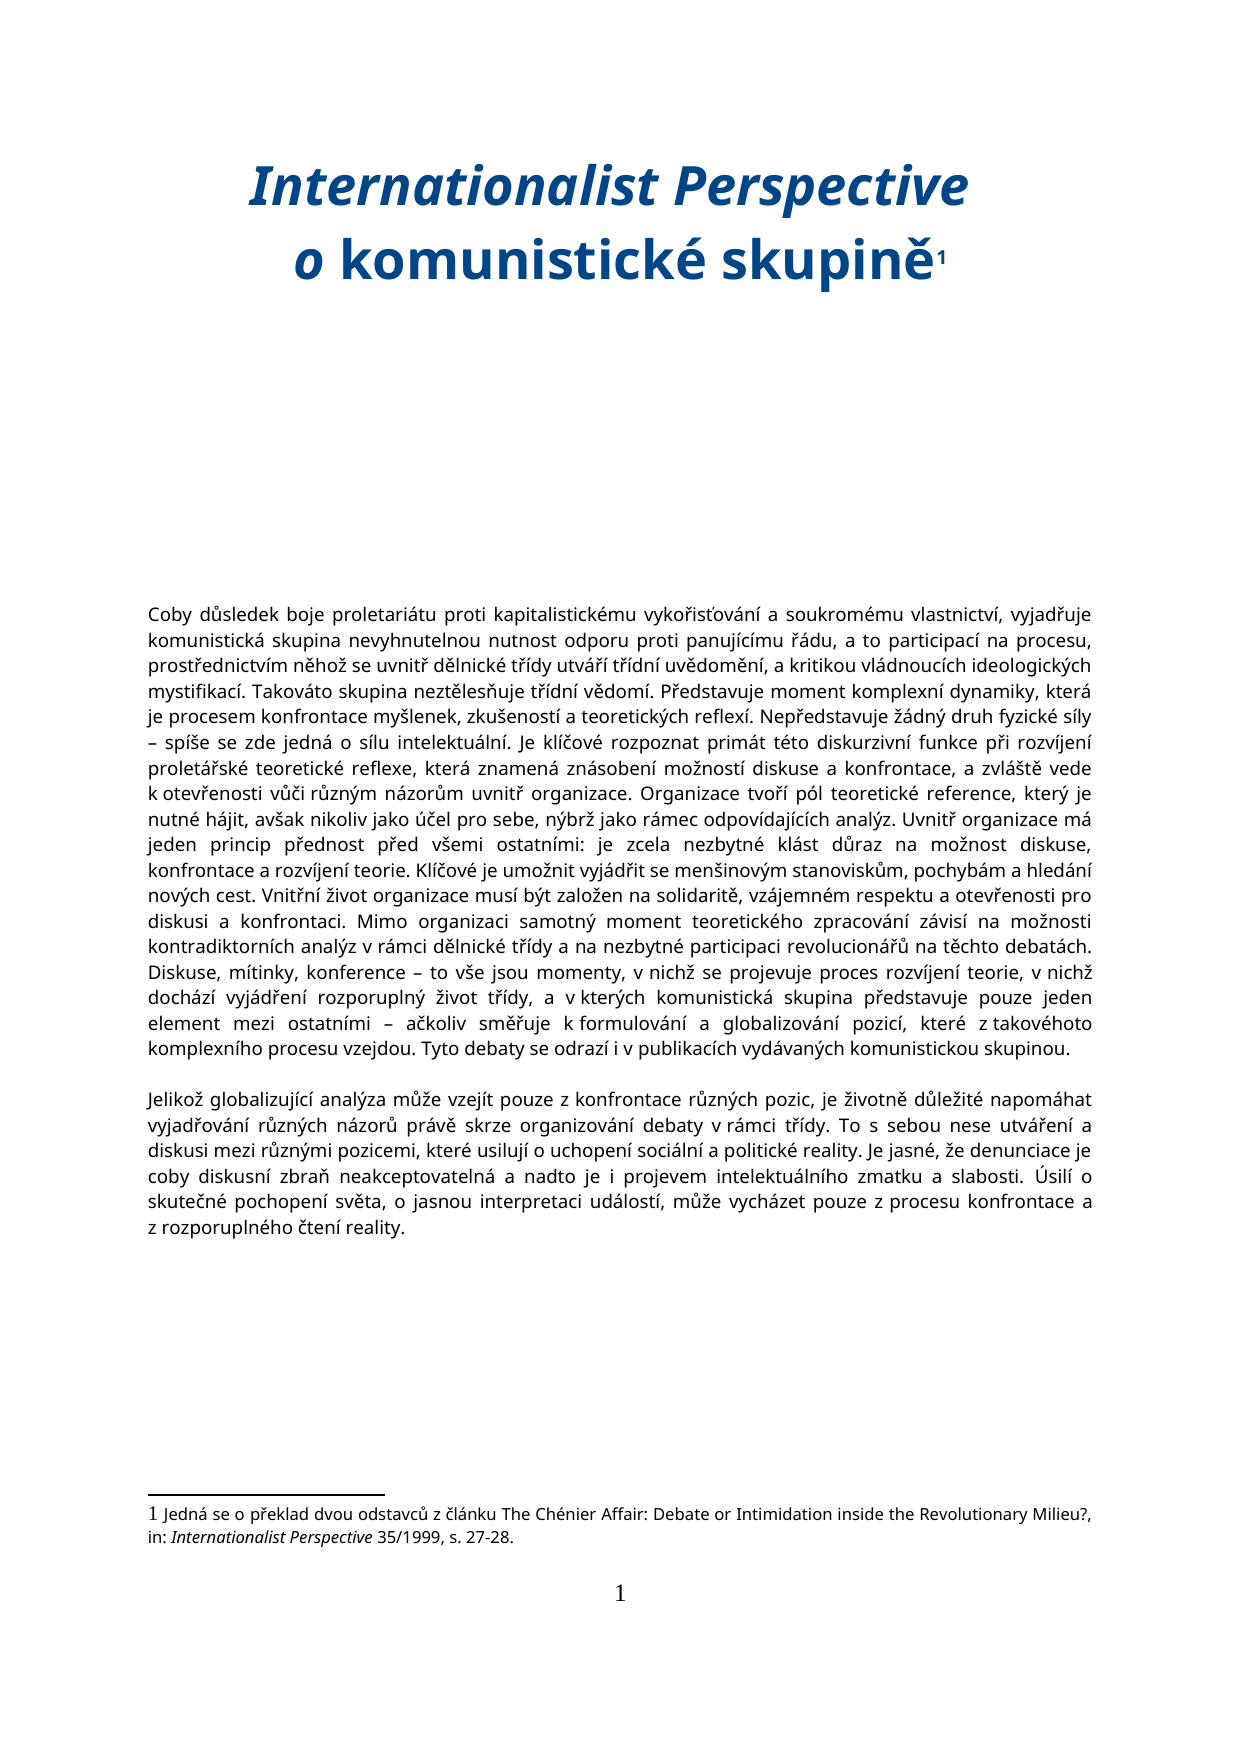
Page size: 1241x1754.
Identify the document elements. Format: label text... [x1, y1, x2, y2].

text Internationalist Perspective [148, 148, 1093, 221]
text Coby důsledek boje proletariátu proti kapitalistickému vykořisťování a soukromému vlastnictví, vyjadřuje komunistická skupina nevyhnutelnou nutnost odporu proti panujícímu řádu, a to participací na procesu, prostřednictvím něhož se uvnitř dělnické třídy utváří třídní uvědomění, a kritikou vládnoucích ideologických mystifikací. Takováto skupina neztělesňuje třídní vědomí. Představuje moment komplexní dynamiky, která je procesem konfrontace myšlenek, zkušeností a teoretických reflexí. Nepředstavuje žádný druh fyzické síly – spíše se zde jedná o sílu intelektuální. Je klíčové rozpoznat primát této diskurzivní funkce při rozvíjení proletářské teoretické reflexe, která znamená znásobení možností diskuse a konfrontace, a zvláště vede k otevřenosti vůči různým názorům uvnitř organizace. Organizace tvoří pól teoretické reference, který je nutné hájit, avšak nikoliv jako účel pro sebe, nýbrž jako rámec odpovídajících analýz. Uvnitř organizace má jeden princip přednost před všemi ostatními: je zcela nezbytné klást důraz na možnost diskuse, konfrontace a rozvíjení teorie. Klíčové je umožnit vyjádřit se menšinovým stanoviskům, pochybám a hledání nových cest. Vnitřní život organizace musí být založen na solidaritě, vzájemném respektu a otevřenosti pro diskusi a konfrontaci. Mimo organizaci samotný moment teoretického zpracování závisí na možnosti kontradiktorních analýz v rámci dělnické třídy a na nezbytné participaci revolucionářů na těchto debatách. Diskuse, mítinky, konference – to vše jsou momenty, v nichž se projevuje proces rozvíjení teorie, v nichž dochází vyjádření rozporuplný život třídy, a v kterých komunistická skupina představuje pouze jeden element mezi ostatními – ačkoliv směřuje k formulování a globalizování pozicí, které z takovéhoto komplexního procesu vzejdou. Tyto debaty se odrazí i v publikacích vydávaných komunistickou skupinou. [148, 602, 1093, 1061]
text Jelikož globalizující analýza může vzejít pouze z konfrontace různých pozic, je životně důležité napomáhat vyjadřování různých názorů právě skrze organizování debaty v rámci třídy. To s sebou nese utváření a diskusi mezi různými pozicemi, které usilují o uchopení sociální a politické reality. Je jasné, že denunciace je coby diskusní zbraň neakceptovatelná a nadto je i projevem intelektuálního zmatku a slabosti. Úsilí o skutečné pochopení světa, o jasnou interpretaci událostí, může vycházet pouze z procesu konfrontace a z rozporuplného čtení reality. [148, 1087, 1093, 1240]
text o komunistické skupině [148, 221, 1093, 295]
text Jedná se o překlad dvou odstavců z článku The Chénier Affair: Debate or Intimidation inside the Revolutionary Milieu?, in: Internationalist Perspective 35/1999, s. 27-28. [148, 1501, 1093, 1548]
